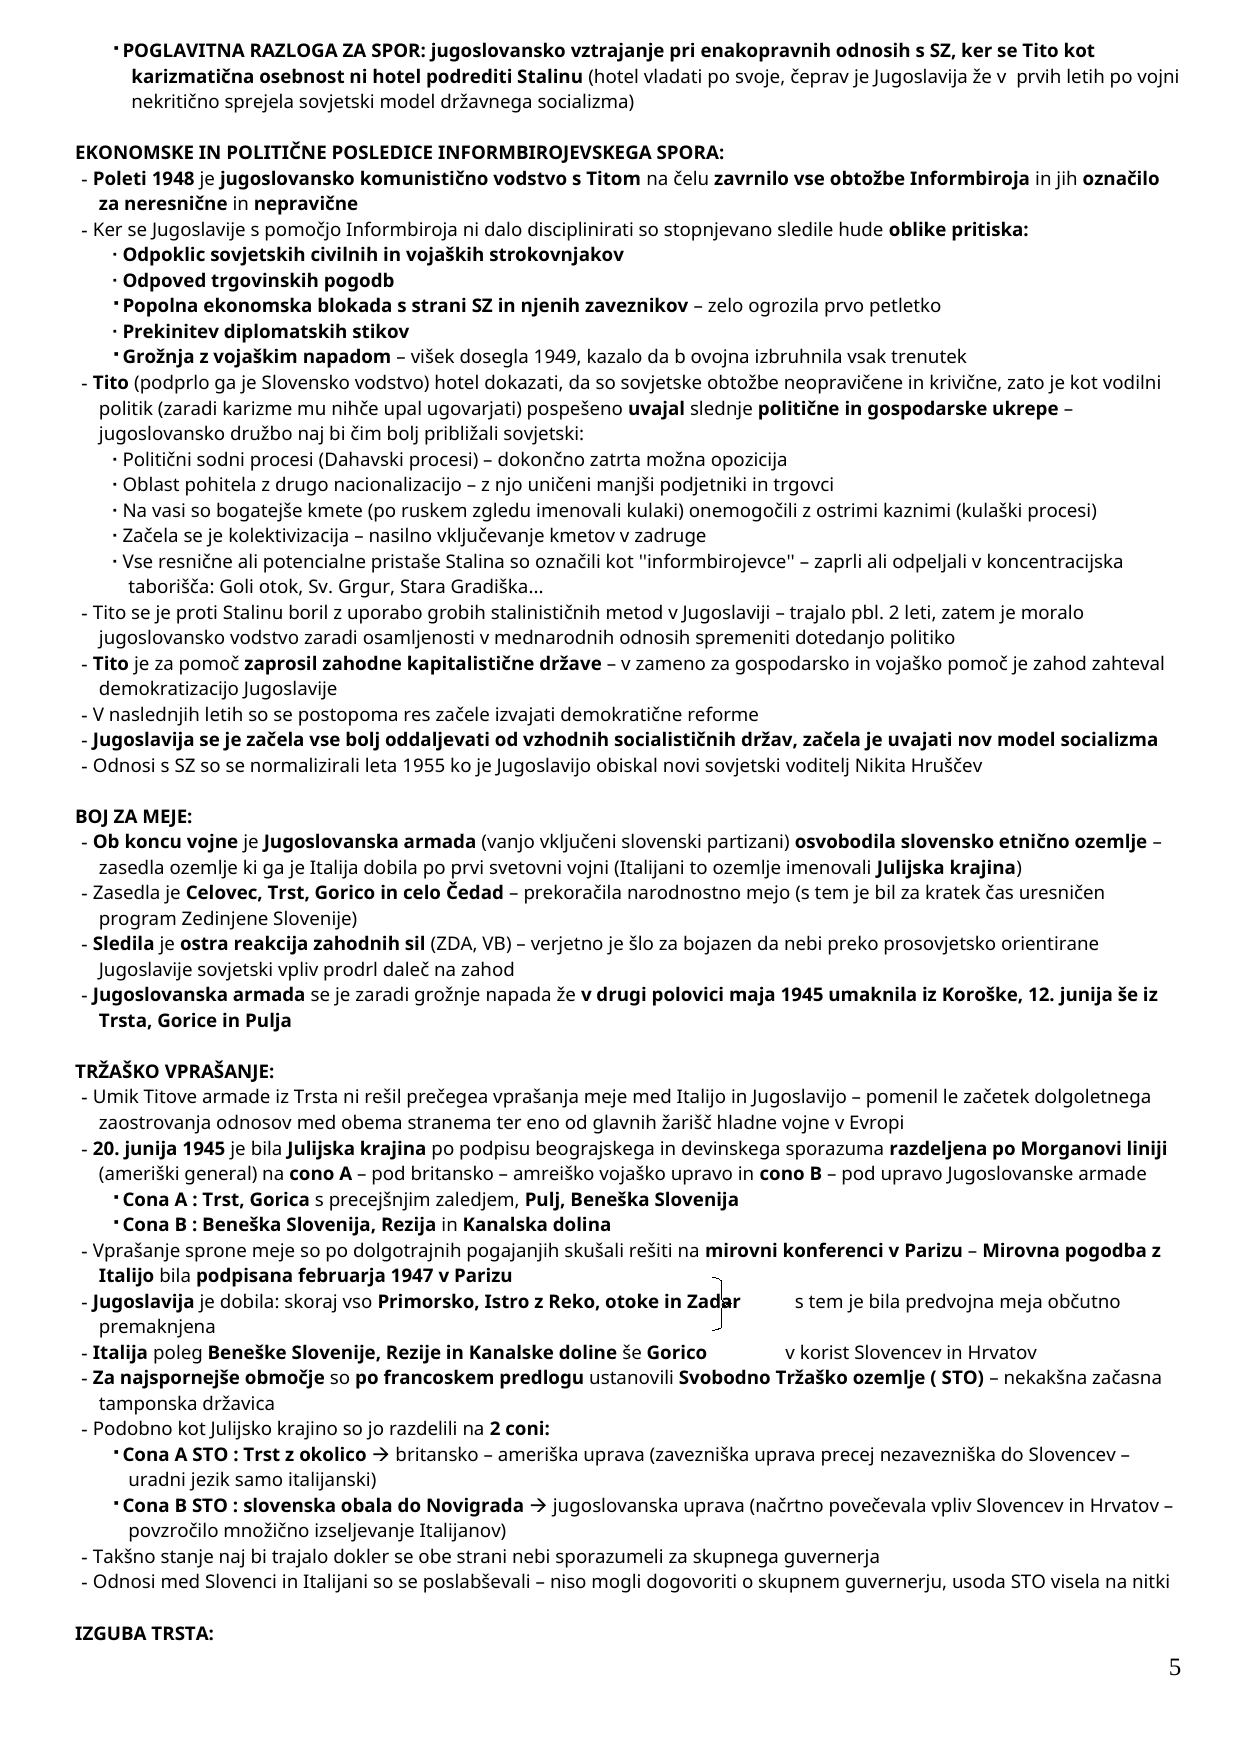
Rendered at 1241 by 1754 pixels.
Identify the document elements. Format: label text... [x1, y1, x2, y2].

text IZGUBA TRSTA: [75, 1620, 1181, 1645]
list Ob koncu vojne je Jugoslovanska armada (vanjo vključeni slovenski partizani) osvobodila slovensko etnično ozemlje – zasedla ozemlje ki ga je Italija dobila po prvi svetovni vojni (Italijani to ozemlje imenovali Julijska krajina) [81, 829, 1181, 880]
text EKONOMSKE IN POLITIČNE POSLEDICE INFORMBIROJEVSKEGA SPORA: [75, 139, 1181, 165]
list Tito je za pomoč zaprosil zahodne kapitalistične države – v zameno za gospodarsko in vojaško pomoč je zahod zahteval demokratizacijo Jugoslavije [81, 650, 1181, 701]
list Ker se Jugoslavije s pomočjo Informbiroja ni dalo disciplinirati so stopnjevano sledile hude oblike pritiska: [81, 216, 1181, 242]
list Začela se je kolektivizacija – nasilno vključevanje kmetov v zadruge [110, 522, 1181, 548]
list Umik Titove armade iz Trsta ni rešil prečegea vprašanja meje med Italijo in Jugoslavijo – pomenil le začetek dolgoletnega zaostrovanja odnosov med obema stranema ter eno od glavnih žarišč hladne vojne v Evropi [81, 1084, 1181, 1135]
text BOJ ZA MEJE: [75, 803, 1181, 829]
list Odnosi med Slovenci in Italijani so se poslabševali – niso mogli dogovoriti o skupnem guvernerju, usoda STO visela na nitki [81, 1569, 1181, 1594]
list Jugoslavija je dobila: skoraj vso Primorsko, Istro z Reko, otoke in Zadar s tem je bila predvojna meja občutno premaknjena [81, 1288, 1181, 1339]
list Cona B : Beneška Slovenija, Rezija in Kanalska dolina [110, 1211, 1181, 1237]
list V naslednjih letih so se postopoma res začele izvajati demokratične reforme [81, 701, 1181, 727]
list Na vasi so bogatejše kmete (po ruskem zgledu imenovali kulaki) onemogočili z ostrimi kaznimi (kulaški procesi) [110, 497, 1181, 522]
list Jugoslavija se je začela vse bolj oddaljevati od vzhodnih socialističnih držav, začela je uvajati nov model socializma [81, 727, 1181, 752]
list Popolna ekonomska blokada s strani SZ in njenih zaveznikov – zelo ogrozila prvo petletko [110, 293, 1181, 318]
list Odnosi s SZ so se normalizirali leta 1955 ko je Jugoslavijo obiskal novi sovjetski voditelj Nikita Hruščev [81, 752, 1181, 778]
list Odpoklic sovjetskih civilnih in vojaških strokovnjakov [110, 242, 1181, 267]
list Vprašanje sprone meje so po dolgotrajnih pogajanjih skušali rešiti na mirovni konferenci v Parizu – Mirovna pogodba z Italijo bila podpisana februarja 1947 v Parizu [81, 1237, 1181, 1288]
list Cona B STO : slovenska obala do Novigrada  jugoslovanska uprava (načrtno povečevala vpliv Slovencev in Hrvatov – povzročilo množično izseljevanje Italijanov) [110, 1492, 1181, 1543]
list Odpoved trgovinskih pogodb [110, 267, 1181, 293]
list Jugoslovanska armada se je zaradi grožnje napada že v drugi polovici maja 1945 umaknila iz Koroške, 12. junija še iz Trsta, Gorice in Pulja [81, 982, 1181, 1033]
list Italija poleg Beneške Slovenije, Rezije in Kanalske doline še Gorico v korist Slovencev in Hrvatov [81, 1339, 1181, 1364]
list Takšno stanje naj bi trajalo dokler se obe strani nebi sporazumeli za skupnega guvernerja [81, 1543, 1181, 1569]
list Tito se je proti Stalinu boril z uporabo grobih stalinističnih metod v Jugoslaviji – trajalo pbl. 2 leti, zatem je moralo jugoslovansko vodstvo zaradi osamljenosti v mednarodnih odnosih spremeniti dotedanjo politiko [81, 599, 1181, 650]
list Sledila je ostra reakcija zahodnih sil (ZDA, VB) – verjetno je šlo za bojazen da nebi preko prosovjetsko orientirane Jugoslavije sovjetski vpliv prodrl daleč na zahod [81, 931, 1181, 982]
list Oblast pohitela z drugo nacionalizacijo – z njo uničeni manjši podjetniki in trgovci [110, 471, 1181, 497]
list Cona A STO : Trst z okolico  britansko – ameriška uprava (zavezniška uprava precej nezavezniška do Slovencev – uradni jezik samo italijanski) [110, 1441, 1181, 1492]
list Prekinitev diplomatskih stikov [110, 318, 1181, 344]
list Podobno kot Julijsko krajino so jo razdelili na 2 coni: [81, 1416, 1181, 1441]
list Cona A : Trst, Gorica s precejšnjim zaledjem, Pulj, Beneška Slovenija [110, 1186, 1181, 1211]
list Za najspornejše območje so po francoskem predlogu ustanovili Svobodno Tržaško ozemlje ( STO) – nekakšna začasna tamponska državica [81, 1364, 1181, 1416]
list Grožnja z vojaškim napadom – višek dosegla 1949, kazalo da b ovojna izbruhnila vsak trenutek [110, 344, 1181, 369]
list POGLAVITNA RAZLOGA ZA SPOR: jugoslovansko vztrajanje pri enakopravnih odnosih s SZ, ker se Tito kot karizmatična osebnost ni hotel podrediti Stalinu (hotel vladati po svoje, čeprav je Jugoslavija že v prvih letih po vojni nekritično sprejela sovjetski model državnega socializma) [110, 37, 1181, 114]
list Politični sodni procesi (Dahavski procesi) – dokončno zatrta možna opozicija [110, 446, 1181, 471]
list Zasedla je Celovec, Trst, Gorico in celo Čedad – prekoračila narodnostno mejo (s tem je bil za kratek čas uresničen program Zedinjene Slovenije) [81, 880, 1181, 931]
list Tito (podprlo ga je Slovensko vodstvo) hotel dokazati, da so sovjetske obtožbe neopravičene in krivične, zato je kot vodilni politik (zaradi karizme mu nihče upal ugovarjati) pospešeno uvajal slednje politične in gospodarske ukrepe – jugoslovansko družbo naj bi čim bolj približali sovjetski: [81, 369, 1181, 446]
list Vse resnične ali potencialne pristaše Stalina so označili kot ''informbirojevce'' – zaprli ali odpeljali v koncentracijska taborišča: Goli otok, Sv. Grgur, Stara Gradiška... [110, 548, 1181, 599]
list 20. junija 1945 je bila Julijska krajina po podpisu beograjskega in devinskega sporazuma razdeljena po Morganovi liniji (ameriški general) na cono A – pod britansko – amreiško vojaško upravo in cono B – pod upravo Jugoslovanske armade [81, 1135, 1181, 1186]
list Poleti 1948 je jugoslovansko komunistično vodstvo s Titom na čelu zavrnilo vse obtožbe Informbiroja in jih označilo za neresnične in nepravične [81, 165, 1181, 216]
text TRŽAŠKO VPRAŠANJE: [75, 1058, 1181, 1084]
